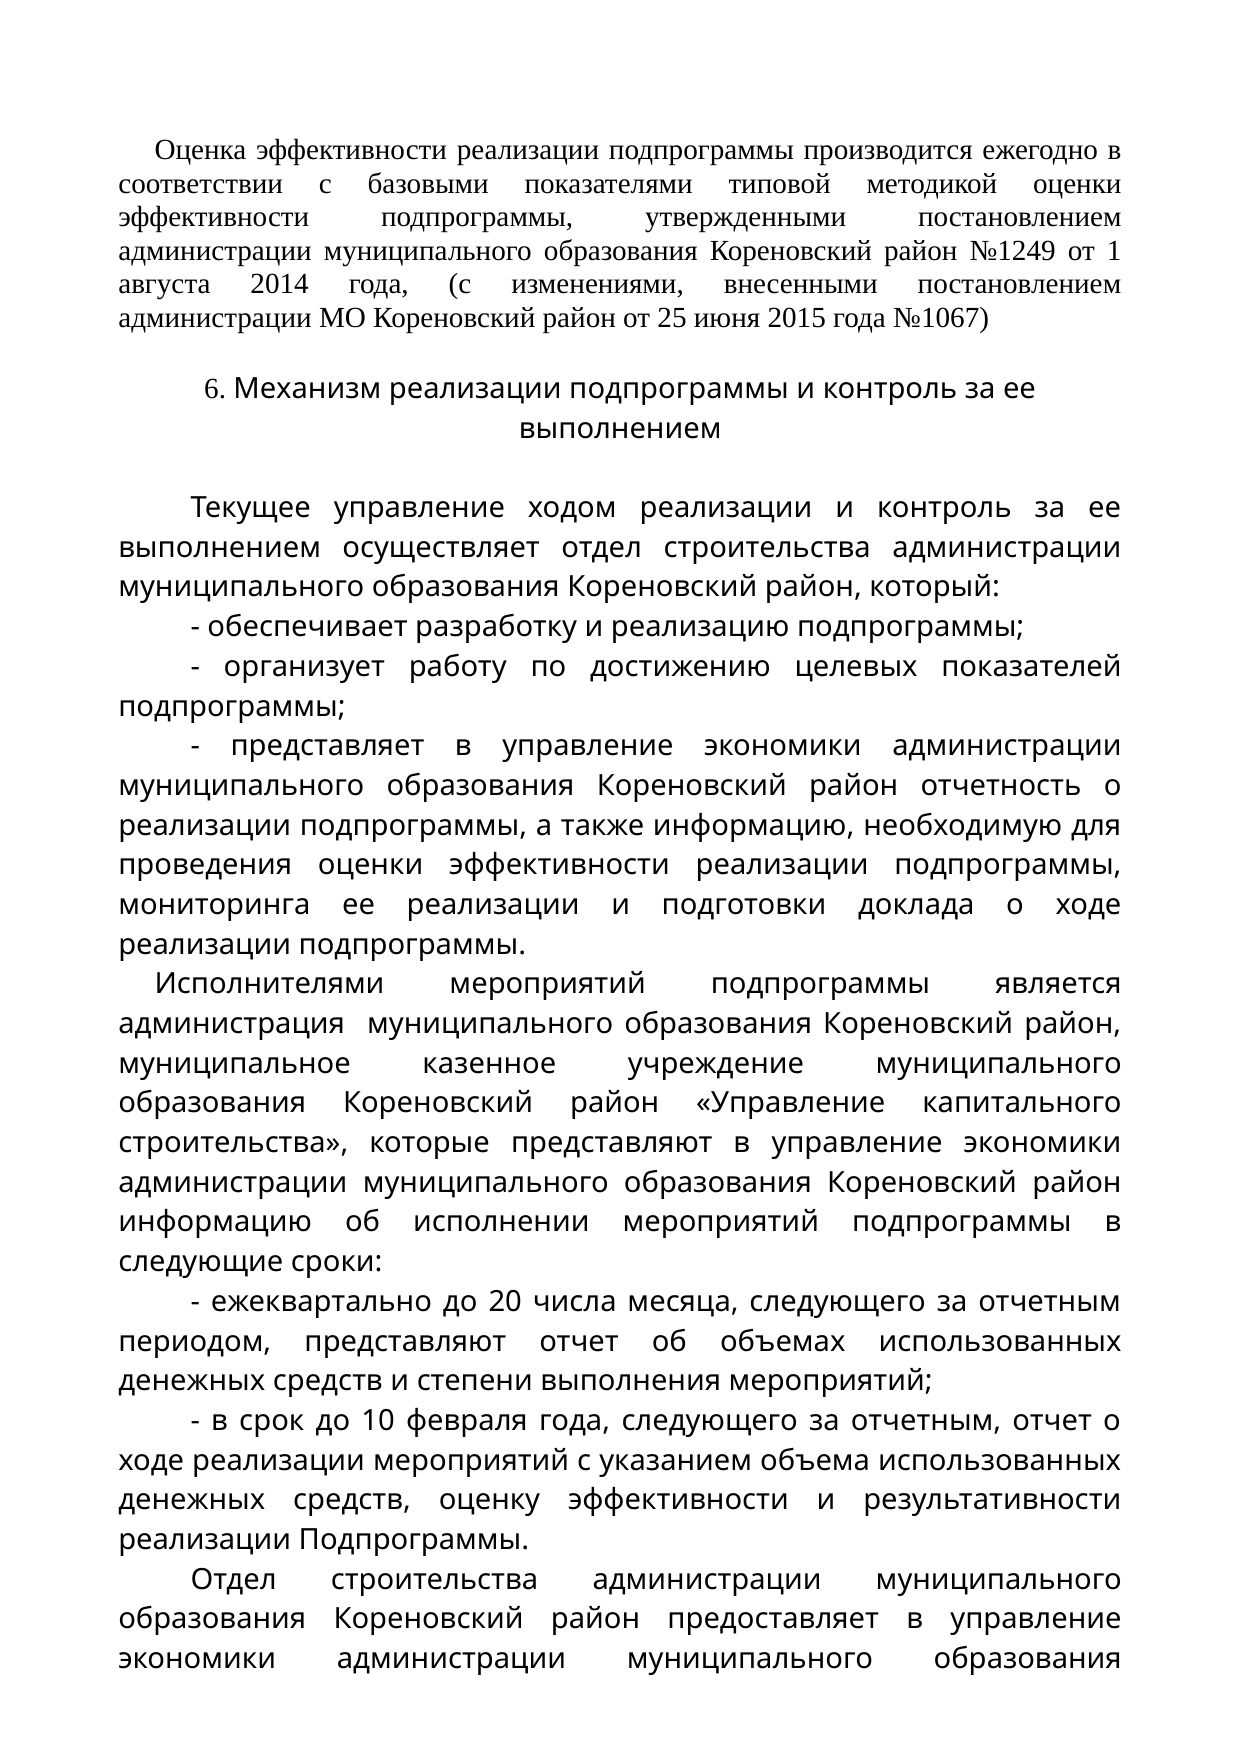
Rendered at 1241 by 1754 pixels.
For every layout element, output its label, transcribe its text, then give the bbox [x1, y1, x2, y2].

text 6. Механизм реализации подпрограммы и контроль за ее выполнением [118, 367, 1122, 447]
text - обеспечивает разработку и реализацию подпрограммы; [118, 605, 1122, 645]
text - в срок до 10 февраля года, следующего за отчетным, отчет о ходе реализации мероприятий с указанием объема использованных денежных средств, оценку эффективности и результативности реализации Подпрограммы. [118, 1399, 1122, 1558]
text Оценка эффективности реализации подпрограммы производится ежегодно в соответствии с базовыми показателями типовой методикой оценки эффективности подпрограммы, утвержденными постановлением администрации муниципального образования Кореновский район №1249 от 1 августа 2014 года, (с изменениями, внесенными постановлением администрации МО Кореновский район от 25 июня 2015 года №1067) [118, 132, 1122, 334]
text - представляет в управление экономики администрации муниципального образования Кореновский район отчетность о реализации подпрограммы, а также информацию, необходимую для проведения оценки эффективности реализации подпрограммы, мониторинга ее реализации и подготовки доклада о ходе реализации подпрограммы. [118, 724, 1122, 963]
text - организует работу по достижению целевых показателей подпрограммы; [118, 645, 1122, 724]
text Отдел строительства администрации муниципального образования Кореновский район предоставляет в управление экономики администрации муниципального образования [118, 1558, 1122, 1677]
text Исполнителями мероприятий подпрограммы является администрация муниципального образования Кореновский район, муниципальное казенное учреждение муниципального образования Кореновский район «Управление капитального строительства», которые представляют в управление экономики администрации муниципального образования Кореновский район информацию об исполнении мероприятий подпрограммы в следующие сроки: [118, 963, 1122, 1280]
text - ежеквартально до 20 числа месяца, следующего за отчетным периодом, представляют отчет об объемах использованных денежных средств и степени выполнения мероприятий; [118, 1280, 1122, 1399]
text Текущее управление ходом реализации и контроль за ее выполнением осуществляет отдел строительства администрации муниципального образования Кореновский район, который: [118, 486, 1122, 605]
